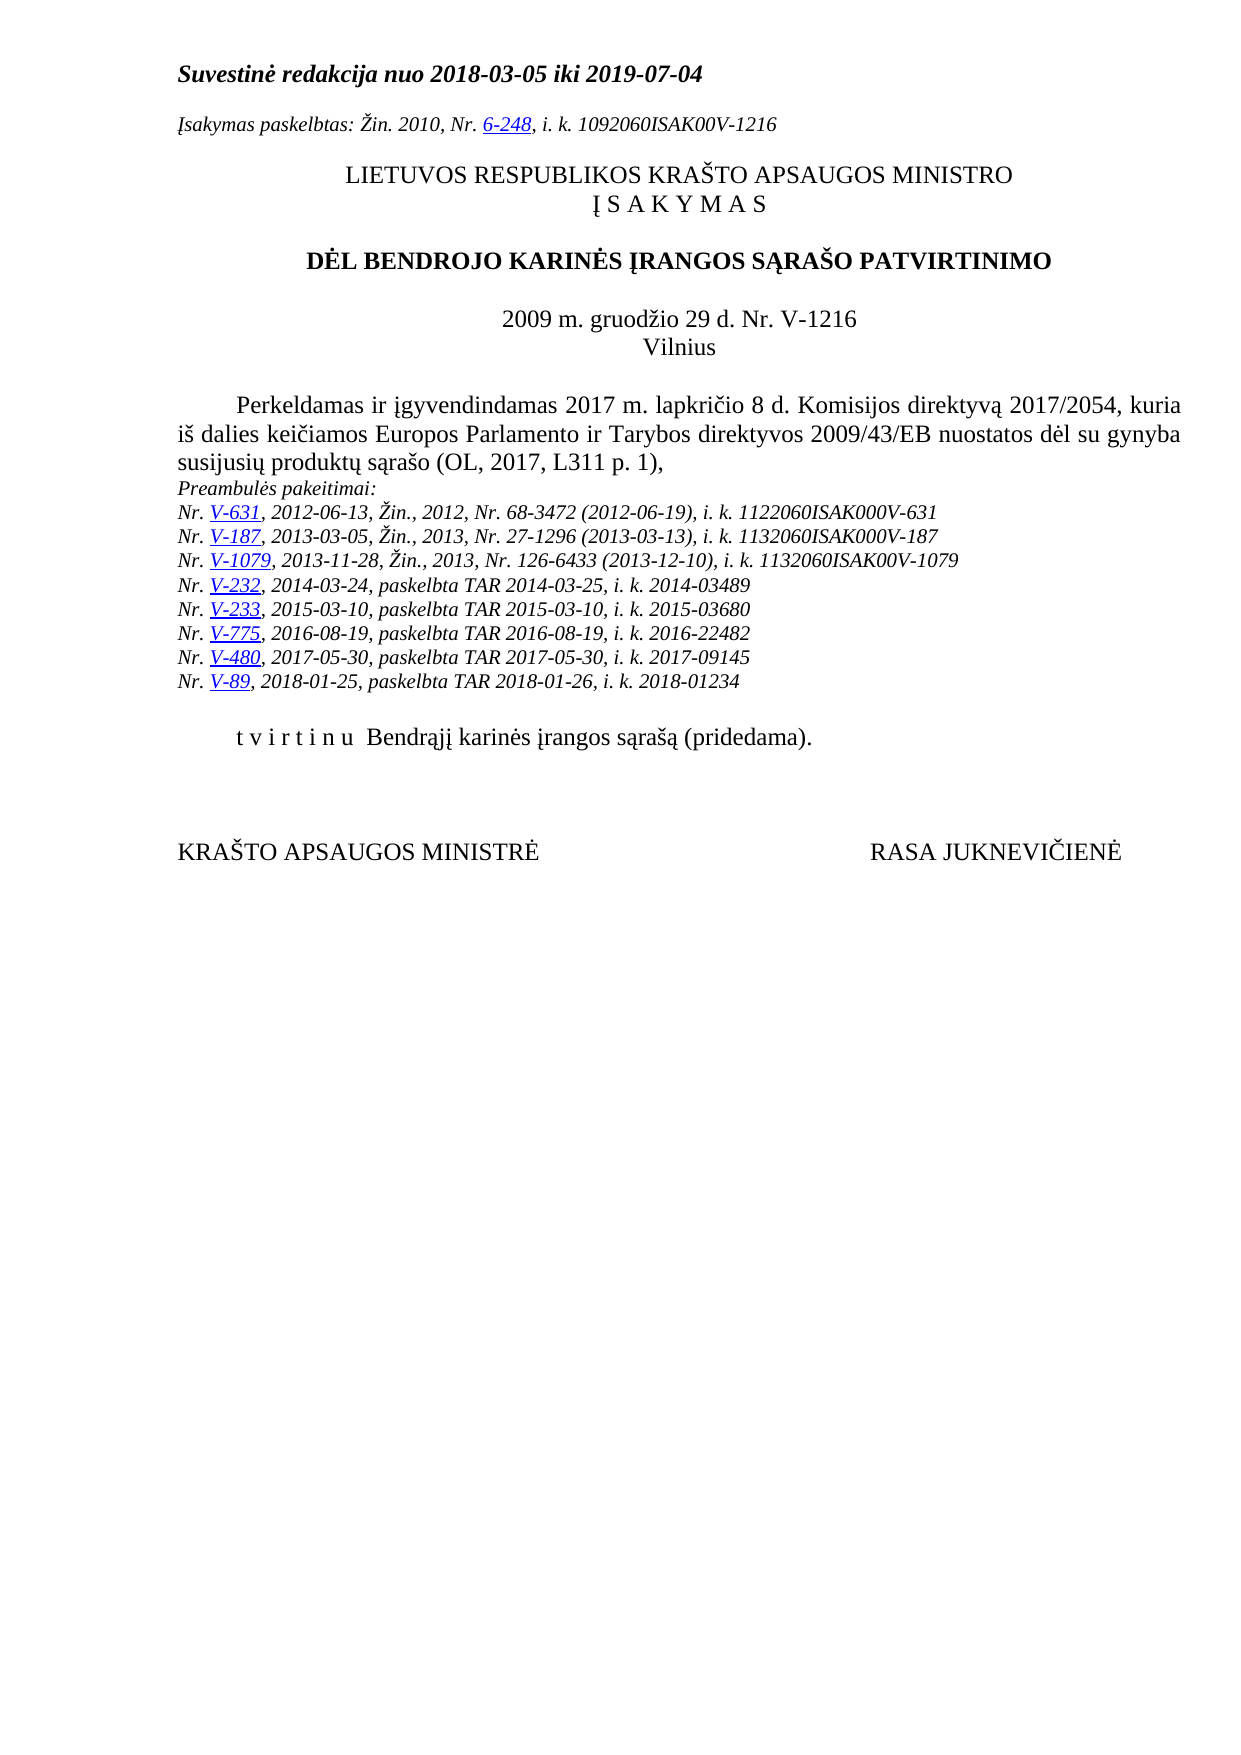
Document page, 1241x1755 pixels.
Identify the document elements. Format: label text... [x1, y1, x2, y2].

text Perkeldamas ir įgyvendindamas 2017 m. lapkričio 8 d. Komisijos direktyvą 2017/2054, kuria iš dalies keičiamos Europos Parlamento ir Tarybos direktyvos 2009/43/EB nuostatos dėl su gynyba susijusių produktų sąrašo (OL, 2017, L311 p. 1), [177, 390, 1181, 476]
text Nr. V-232, 2014-03-24, paskelbta TAR 2014-03-25, i. k. 2014-03489 [177, 572, 1181, 597]
text ĮSAKYMAS [177, 189, 1181, 217]
text DĖL BENDROJO KARINĖS ĮRANGOS SĄRAŠO PATVIRTINIMO [177, 246, 1181, 275]
text Vilnius [177, 332, 1181, 361]
text Suvestinė redakcija nuo 2018-03-05 iki 2019-07-04 [177, 59, 1181, 88]
text Įsakymas paskelbtas: Žin. 2010, Nr. 6-248, i. k. 1092060ISAK00V-1216 [177, 112, 1181, 136]
text tvirtinu Bendrąjį karinės įrangos sąrašą (pridedama). [177, 722, 1181, 750]
text Nr. V-631, 2012-06-13, Žin., 2012, Nr. 68-3472 (2012-06-19), i. k. 1122060ISAK000V-631 [177, 500, 1181, 524]
text Nr. V-1079, 2013-11-28, Žin., 2013, Nr. 126-6433 (2013-12-10), i. k. 1132060ISAK00V-1079 [177, 548, 1181, 572]
text Krašto apsaugos ministrė Rasa Juknevičienė [177, 837, 1181, 865]
text Nr. V-89, 2018-01-25, paskelbta TAR 2018-01-26, i. k. 2018-01234 [177, 669, 1181, 693]
text Nr. V-233, 2015-03-10, paskelbta TAR 2015-03-10, i. k. 2015-03680 [177, 597, 1181, 621]
text Preambulės pakeitimai: [177, 476, 1181, 500]
text Nr. V-480, 2017-05-30, paskelbta TAR 2017-05-30, i. k. 2017-09145 [177, 645, 1181, 669]
text LIETUVOS RESPUBLIKOS KRAŠTO APSAUGOS MINISTRO [177, 160, 1181, 189]
text Nr. V-187, 2013-03-05, Žin., 2013, Nr. 27-1296 (2013-03-13), i. k. 1132060ISAK000V-187 [177, 524, 1181, 548]
text 2009 m. gruodžio 29 d. Nr. V-1216 [177, 304, 1181, 332]
text Nr. V-775, 2016-08-19, paskelbta TAR 2016-08-19, i. k. 2016-22482 [177, 621, 1181, 645]
